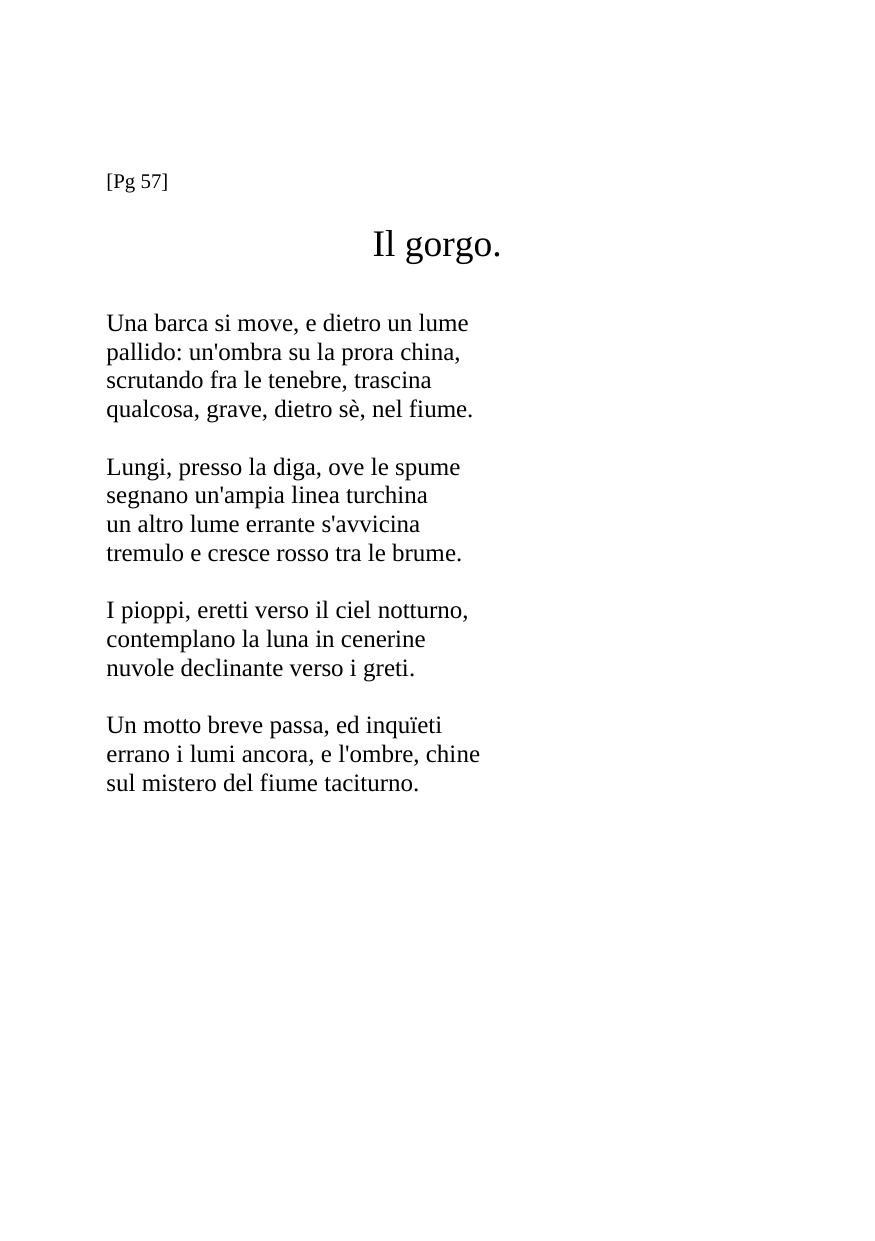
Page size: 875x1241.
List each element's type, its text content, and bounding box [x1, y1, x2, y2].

text contemplano la luna in cenerine [106, 624, 768, 653]
text Lungi, presso la diga, ove le spume [106, 452, 768, 481]
text [Pg 57] [106, 169, 768, 193]
text un altro lume errante s'avvicina [106, 509, 768, 538]
text scrutando fra le tenebre, trascina [106, 366, 768, 394]
text sul mistero del fiume taciturno. [106, 768, 768, 797]
text Un motto breve passa, ed inquïeti [106, 711, 768, 739]
text tremulo e cresce rosso tra le brume. [106, 538, 768, 567]
text Una barca si move, e dietro un lume [106, 308, 768, 337]
text qualcosa, grave, dietro sè, nel fiume. [106, 394, 768, 423]
text segnano un'ampia linea turchina [106, 481, 768, 509]
text nuvole declinante verso i greti. [106, 653, 768, 682]
subtitle Il gorgo. [106, 222, 768, 265]
text pallido: un'ombra su la prora china, [106, 337, 768, 366]
text I pioppi, eretti verso il ciel notturno, [106, 596, 768, 624]
text errano i lumi ancora, e l'ombre, chine [106, 739, 768, 768]
